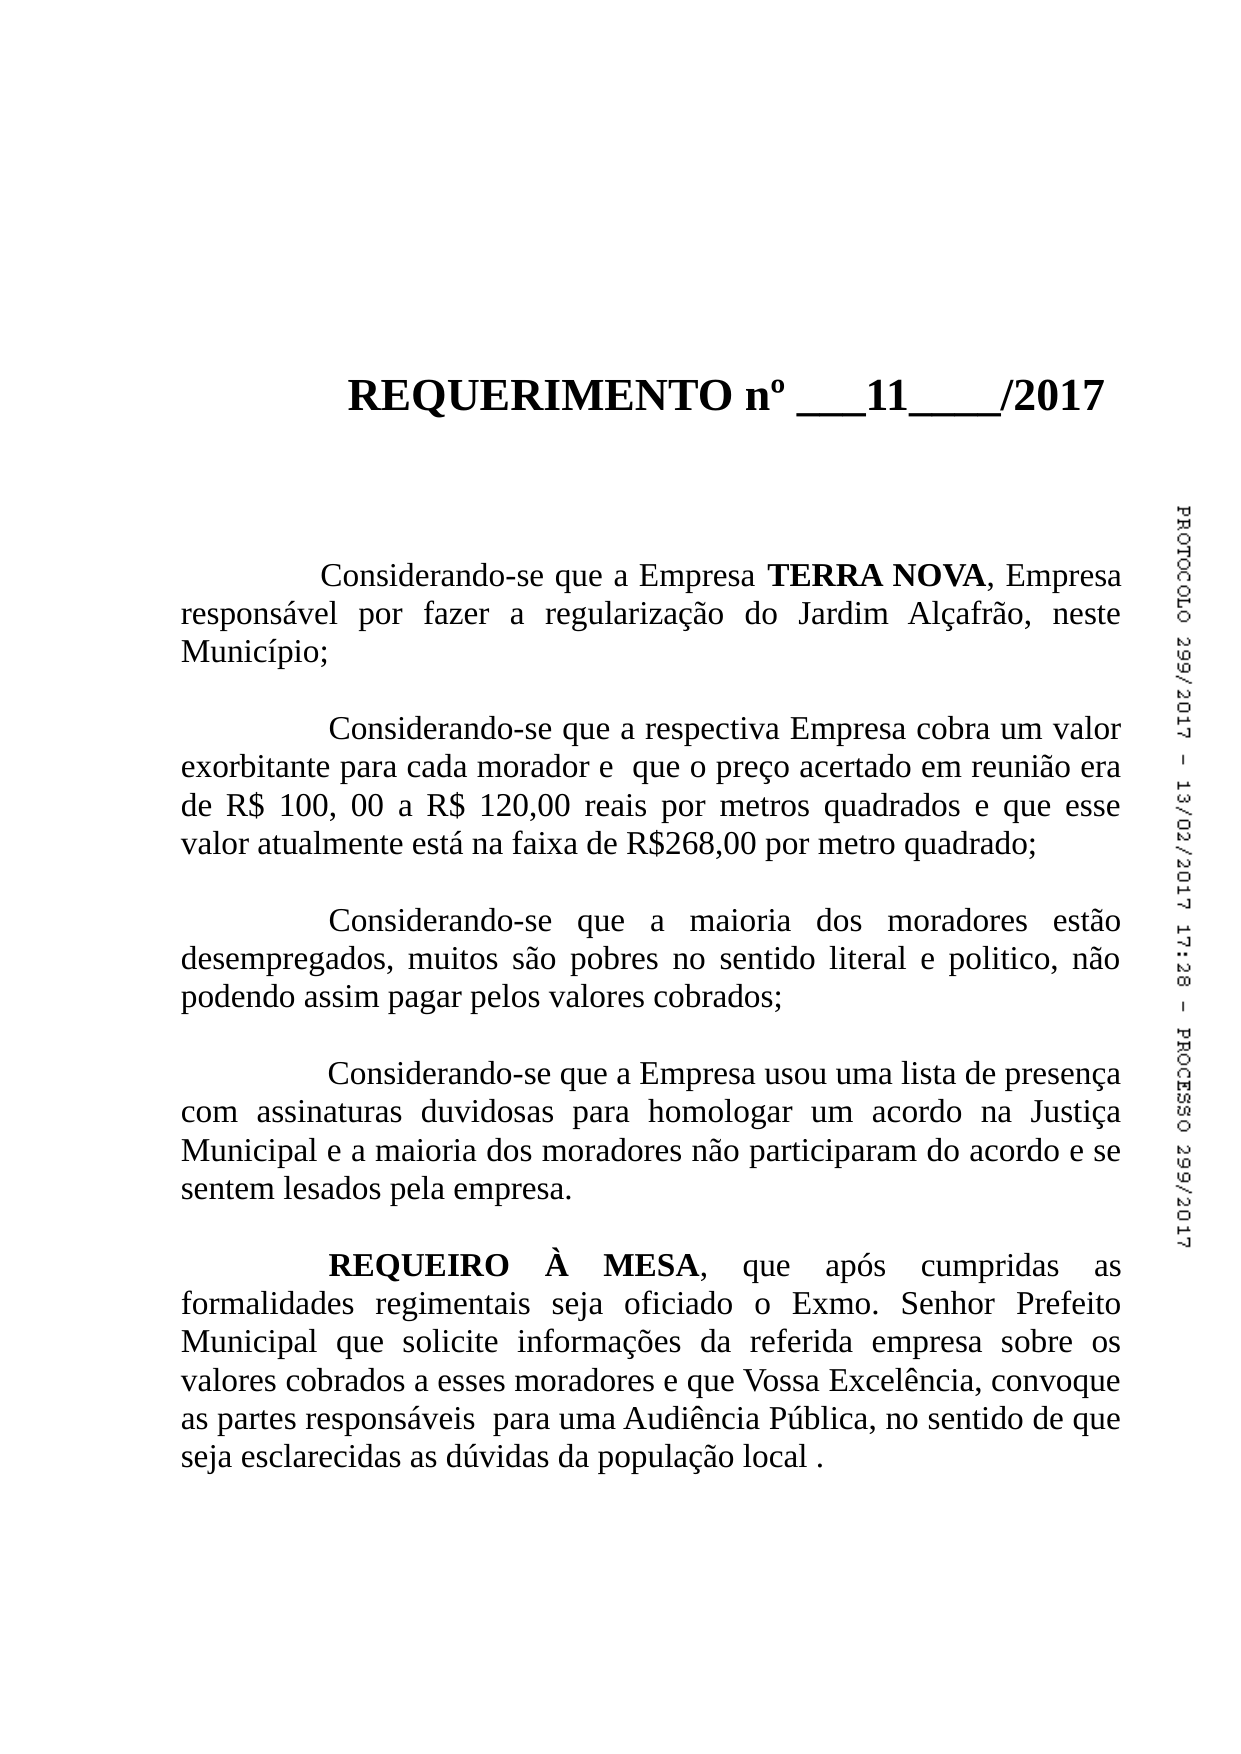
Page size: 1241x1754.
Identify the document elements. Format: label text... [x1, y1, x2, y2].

text REQUERIMENTO nº ___11____/2017 [118, 368, 1122, 421]
text REQUEIRO À MESA, que após cumpridas as formalidades regimentais seja oficiado o Exmo. Senhor Prefeito Municipal que solicite informações da referida empresa sobre os valores cobrados a esses moradores e que Vossa Excelência, convoque as partes responsáveis para uma Audiência Pública, no sentido de que seja esclarecidas as dúvidas da população local . [181, 1245, 1122, 1475]
text Considerando-se que a Empresa TERRA NOVA, Empresa responsável por fazer a regularização do Jardim Alçafrão, neste Município; [181, 555, 1122, 670]
text Considerando-se que a respectiva Empresa cobra um valor exorbitante para cada morador e que o preço acertado em reunião era de R$ 100, 00 a R$ 120,00 reais por metros quadrados e que esse valor atualmente está na faixa de R$268,00 por metro quadrado; [181, 708, 1122, 862]
picture [1149, 502, 1213, 1252]
text Considerando-se que a Empresa usou uma lista de presença com assinaturas duvidosas para homologar um acordo na Justiça Municipal e a maioria dos moradores não participaram do acordo e se sentem lesados pela empresa. [181, 1053, 1122, 1207]
text Considerando-se que a maioria dos moradores estão desempregados, muitos são pobres no sentido literal e politico, não podendo assim pagar pelos valores cobrados; [181, 900, 1122, 1015]
